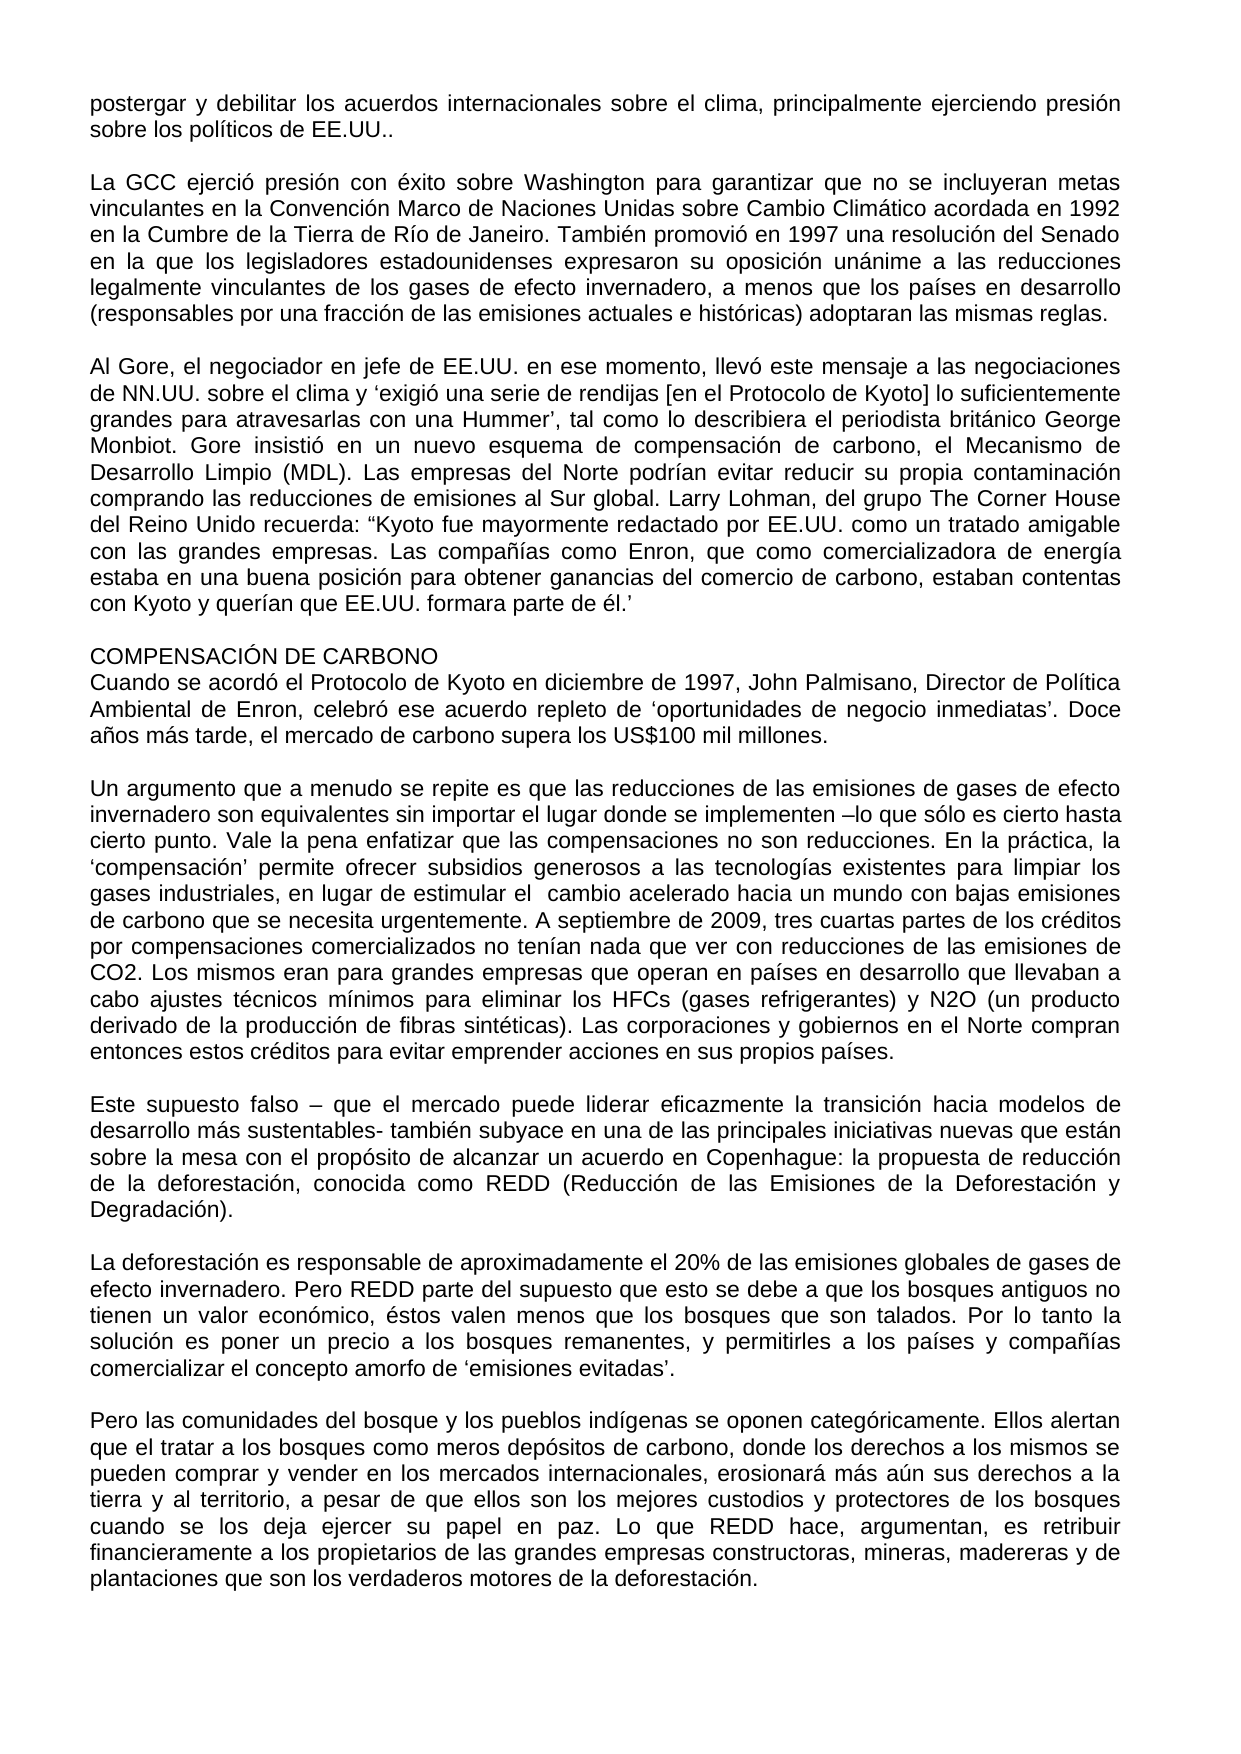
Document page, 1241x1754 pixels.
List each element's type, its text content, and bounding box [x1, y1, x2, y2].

text La GCC ejerció presión con éxito sobre Washington para garantizar que no se incluyeran metas vinculantes en la Convención Marco de Naciones Unidas sobre Cambio Climático acordada en 1992 en la Cumbre de la Tierra de Río de Janeiro. También promovió en 1997 una resolución del Senado en la que los legisladores estadounidenses expresaron su oposición unánime a las reducciones legalmente vinculantes de los gases de efecto invernadero, a menos que los países en desarrollo (responsables por una fracción de las emisiones actuales e históricas) adoptaran las mismas reglas. [89, 169, 1122, 327]
text postergar y debilitar los acuerdos internacionales sobre el clima, principalmente ejerciendo presión sobre los políticos de EE.UU.. [89, 89, 1122, 142]
text Un argumento que a menudo se repite es que las reducciones de las emisiones de gases de efecto invernadero son equivalentes sin importar el lugar donde se implementen –lo que sólo es cierto hasta cierto punto. Vale la pena enfatizar que las compensaciones no son reducciones. En la práctica, la ‘compensación’ permite ofrecer subsidios generosos a las tecnologías existentes para limpiar los gases industriales, en lugar de estimular el cambio acelerado hacia un mundo con bajas emisiones de carbono que se necesita urgentemente. A septiembre de 2009, tres cuartas partes de los créditos por compensaciones comercializados no tenían nada que ver con reducciones de las emisiones de CO2. Los mismos eran para grandes empresas que operan en países en desarrollo que llevaban a cabo ajustes técnicos mínimos para eliminar los HFCs (gases refrigerantes) y N2O (un producto derivado de la producción de fibras sintéticas). Las corporaciones y gobiernos en el Norte compran entonces estos créditos para evitar emprender acciones en sus propios países. [89, 775, 1122, 1065]
text Al Gore, el negociador en jefe de EE.UU. en ese momento, llevó este mensaje a las negociaciones de NN.UU. sobre el clima y ‘exigió una serie de rendijas [en el Protocolo de Kyoto] lo suficientemente grandes para atravesarlas con una Hummer’, tal como lo describiera el periodista británico George Monbiot. Gore insistió en un nuevo esquema de compensación de carbono, el Mecanismo de Desarrollo Limpio (MDL). Las empresas del Norte podrían evitar reducir su propia contaminación comprando las reducciones de emisiones al Sur global. Larry Lohman, del grupo The Corner House del Reino Unido recuerda: “Kyoto fue mayormente redactado por EE.UU. como un tratado amigable con las grandes empresas. Las compañías como Enron, que como comercializadora de energía estaba en una buena posición para obtener ganancias del comercio de carbono, estaban contentas con Kyoto y querían que EE.UU. formara parte de él.’ [89, 353, 1122, 617]
text COMPENSACIÓN DE CARBONO [89, 643, 1122, 669]
text La deforestación es responsable de aproximadamente el 20% de las emisiones globales de gases de efecto invernadero. Pero REDD parte del supuesto que esto se debe a que los bosques antiguos no tienen un valor económico, éstos valen menos que los bosques que son talados. Por lo tanto la solución es poner un precio a los bosques remanentes, y permitirles a los países y compañías comercializar el concepto amorfo de ‘emisiones evitadas’. [89, 1249, 1122, 1381]
text Cuando se acordó el Protocolo de Kyoto en diciembre de 1997, John Palmisano, Director de Política Ambiental de Enron, celebró ese acuerdo repleto de ‘oportunidades de negocio inmediatas’. Doce años más tarde, el mercado de carbono supera los US$100 mil millones. [89, 669, 1122, 748]
text Pero las comunidades del bosque y los pueblos indígenas se oponen categóricamente. Ellos alertan que el tratar a los bosques como meros depósitos de carbono, donde los derechos a los mismos se pueden comprar y vender en los mercados internacionales, erosionará más aún sus derechos a la tierra y al territorio, a pesar de que ellos son los mejores custodios y protectores de los bosques cuando se los deja ejercer su papel en paz. Lo que REDD hace, argumentan, es retribuir financieramente a los propietarios de las grandes empresas constructoras, mineras, madereras y de plantaciones que son los verdaderos motores de la deforestación. [89, 1407, 1122, 1592]
text Este supuesto falso – que el mercado puede liderar eficazmente la transición hacia modelos de desarrollo más sustentables- también subyace en una de las principales iniciativas nuevas que están sobre la mesa con el propósito de alcanzar un acuerdo en Copenhague: la propuesta de reducción de la deforestación, conocida como REDD (Reducción de las Emisiones de la Deforestación y Degradación). [89, 1091, 1122, 1223]
